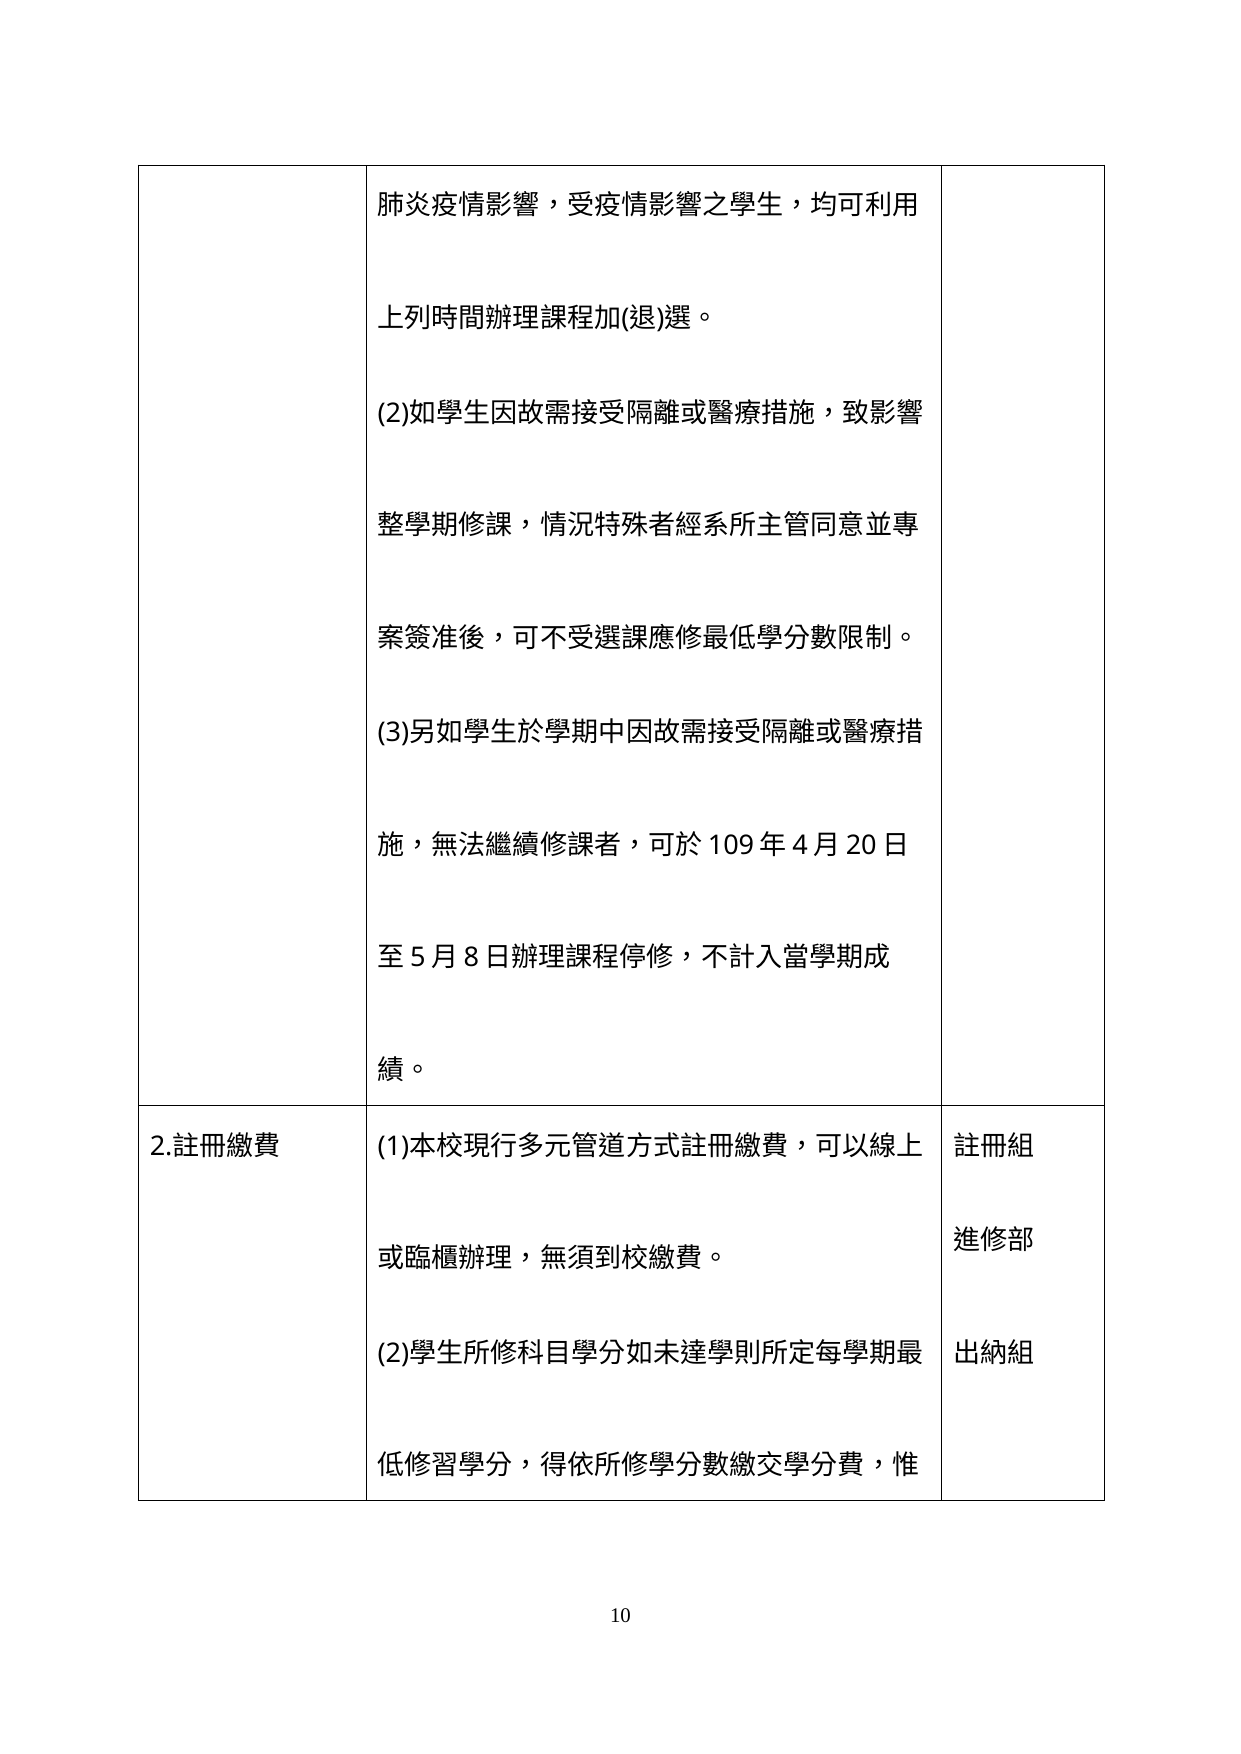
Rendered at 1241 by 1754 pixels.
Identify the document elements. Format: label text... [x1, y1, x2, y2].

table_cell 肺炎疫情影響，受疫情影響之學生，均可利用上列時間辦理課程加(退)選。 (2)如學生因故需接受隔離或醫療措施，致影響整學期修課，情況特殊者經系所主管同意並專案簽准後，可不受選課應修最低學分數限制。 (3)另如學生於學期中因故需接受隔離或醫療措施，無法繼續修課者，可於109年4月20日至5月8日辦理課程停修，不計入當學期成績。 [367, 166, 941, 1105]
table_cell 2.註冊繳費 [139, 1106, 366, 1500]
table_cell [139, 166, 366, 1105]
table_cell (1)本校現行多元管道方式註冊繳費，可以線上或臨櫃辦理，無須到校繳費。 (2)學生所修科目學分如未達學則所定每學期最低修習學分，得依所修學分數繳交學分費，惟 [367, 1106, 941, 1500]
table_cell [942, 166, 1104, 1105]
table_cell 註冊組 進修部 出納組 [942, 1106, 1104, 1500]
